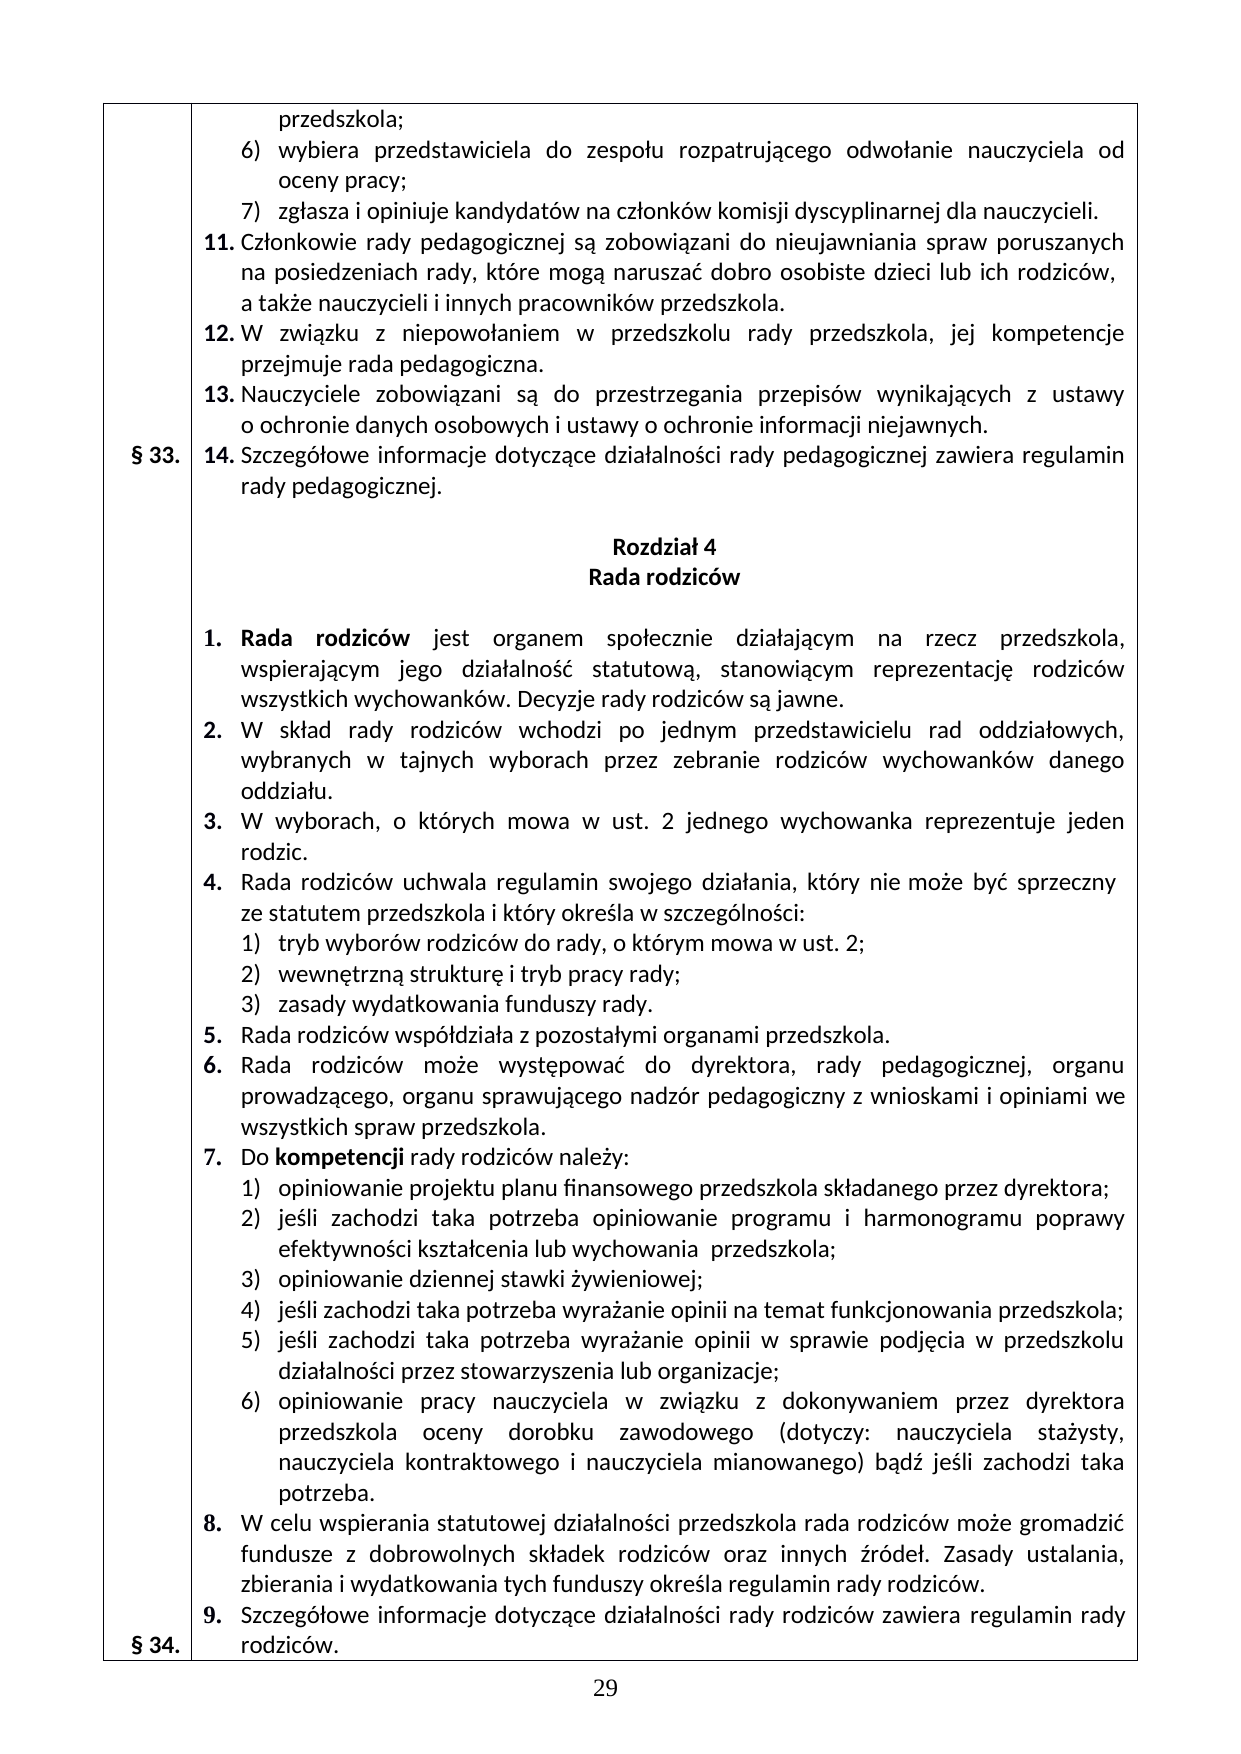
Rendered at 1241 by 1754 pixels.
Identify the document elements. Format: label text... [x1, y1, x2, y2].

table_header § 33. § 34. [104, 104, 191, 1660]
